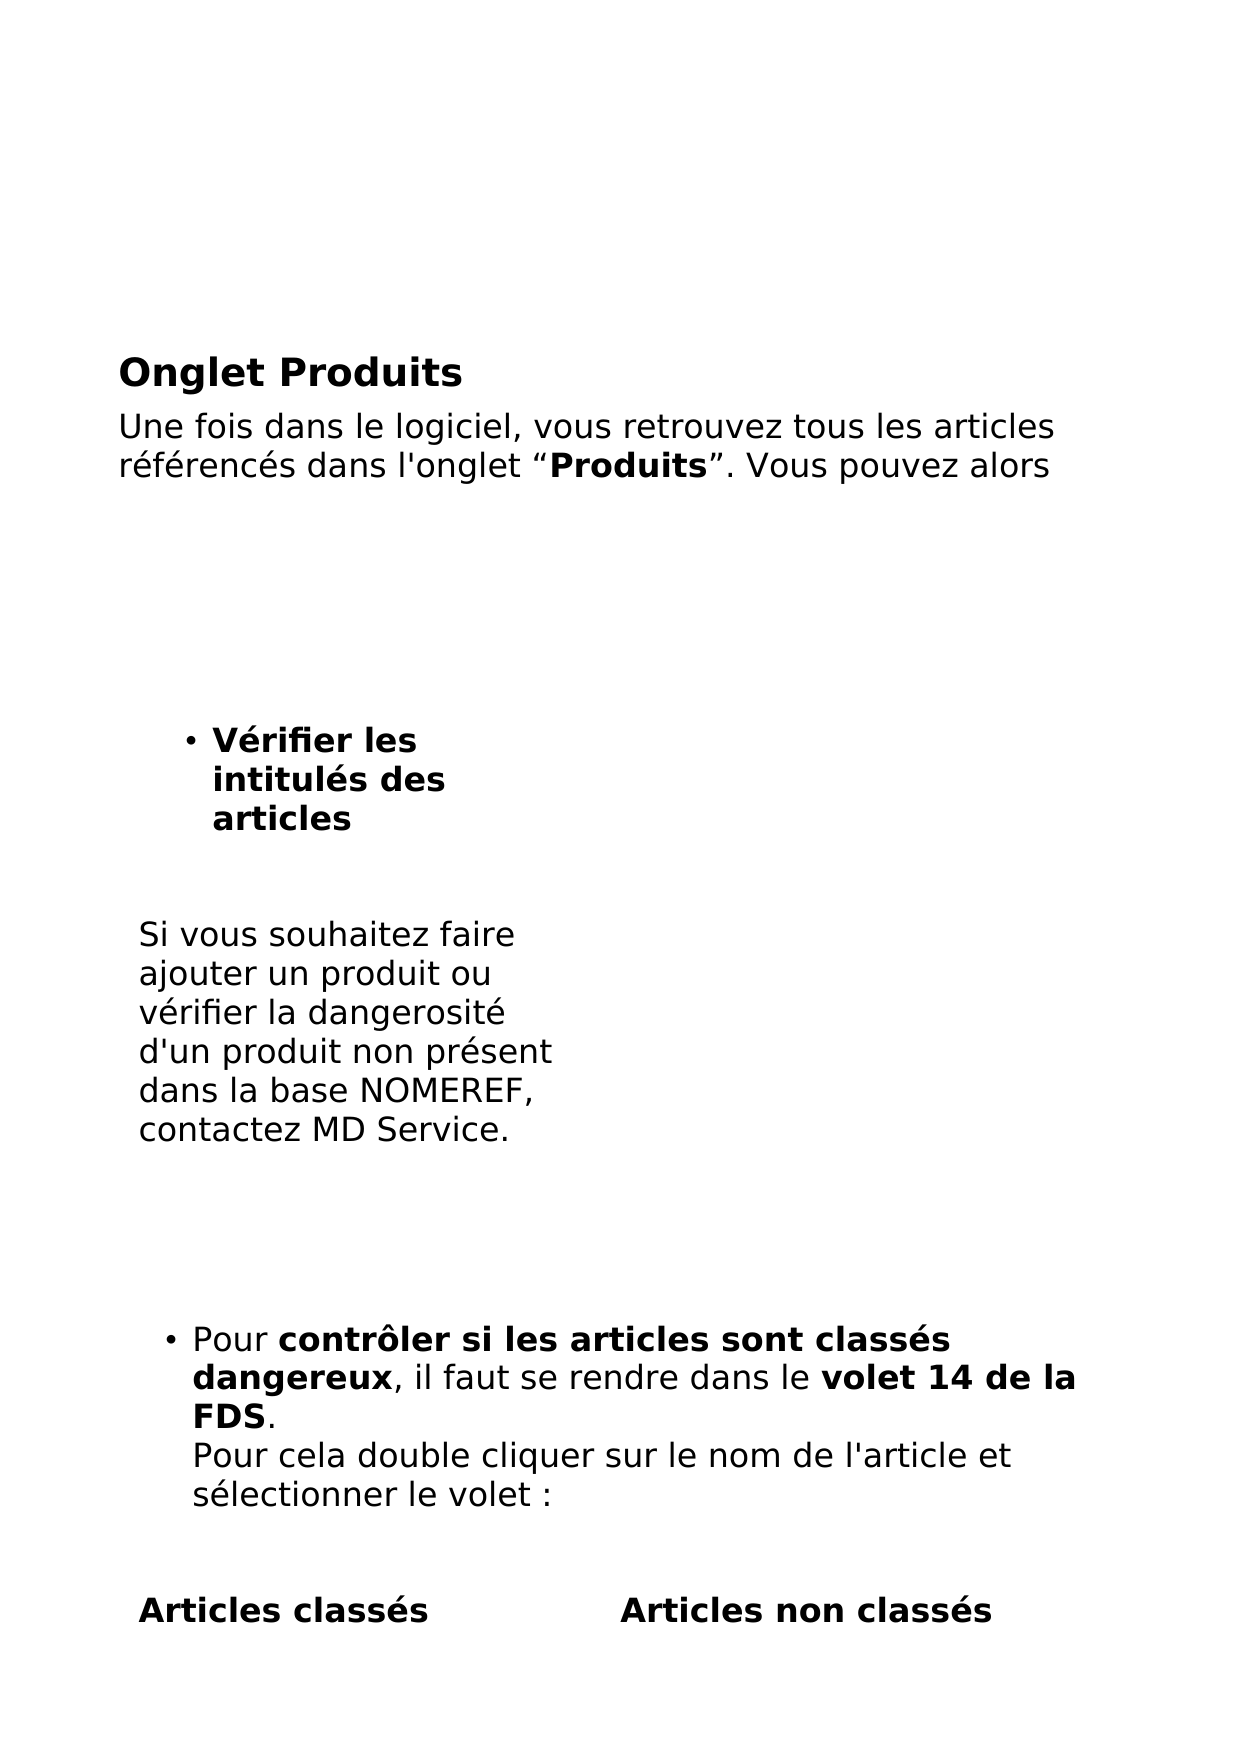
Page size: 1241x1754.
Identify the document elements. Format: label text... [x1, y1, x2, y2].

list Pour contrôler si les articles sont classés dangereux, il faut se rendre dans le volet 14 de la FDS. Pour cela double cliquer sur le nom de l'article et sélectionner le volet : [177, 1320, 1122, 1592]
table_header Articles non classés [620, 1592, 1102, 1631]
table_header Articles classés [138, 1592, 620, 1631]
text Une fois dans le logiciel, vous retrouvez tous les articles référencés dans l'onglet “Produits”. Vous pouvez alors [118, 408, 1122, 563]
table_header Vérifier les intitulés des articles Si vous souhaitez faire ajouter un produit ou vérifier la dangerosité d'un produit non présent dans la base NOMEREF, contactez MD Service. [138, 576, 620, 1161]
subtitle Onglet Produits [118, 350, 1122, 395]
table_header [620, 576, 1102, 1161]
text [118, 118, 1122, 312]
